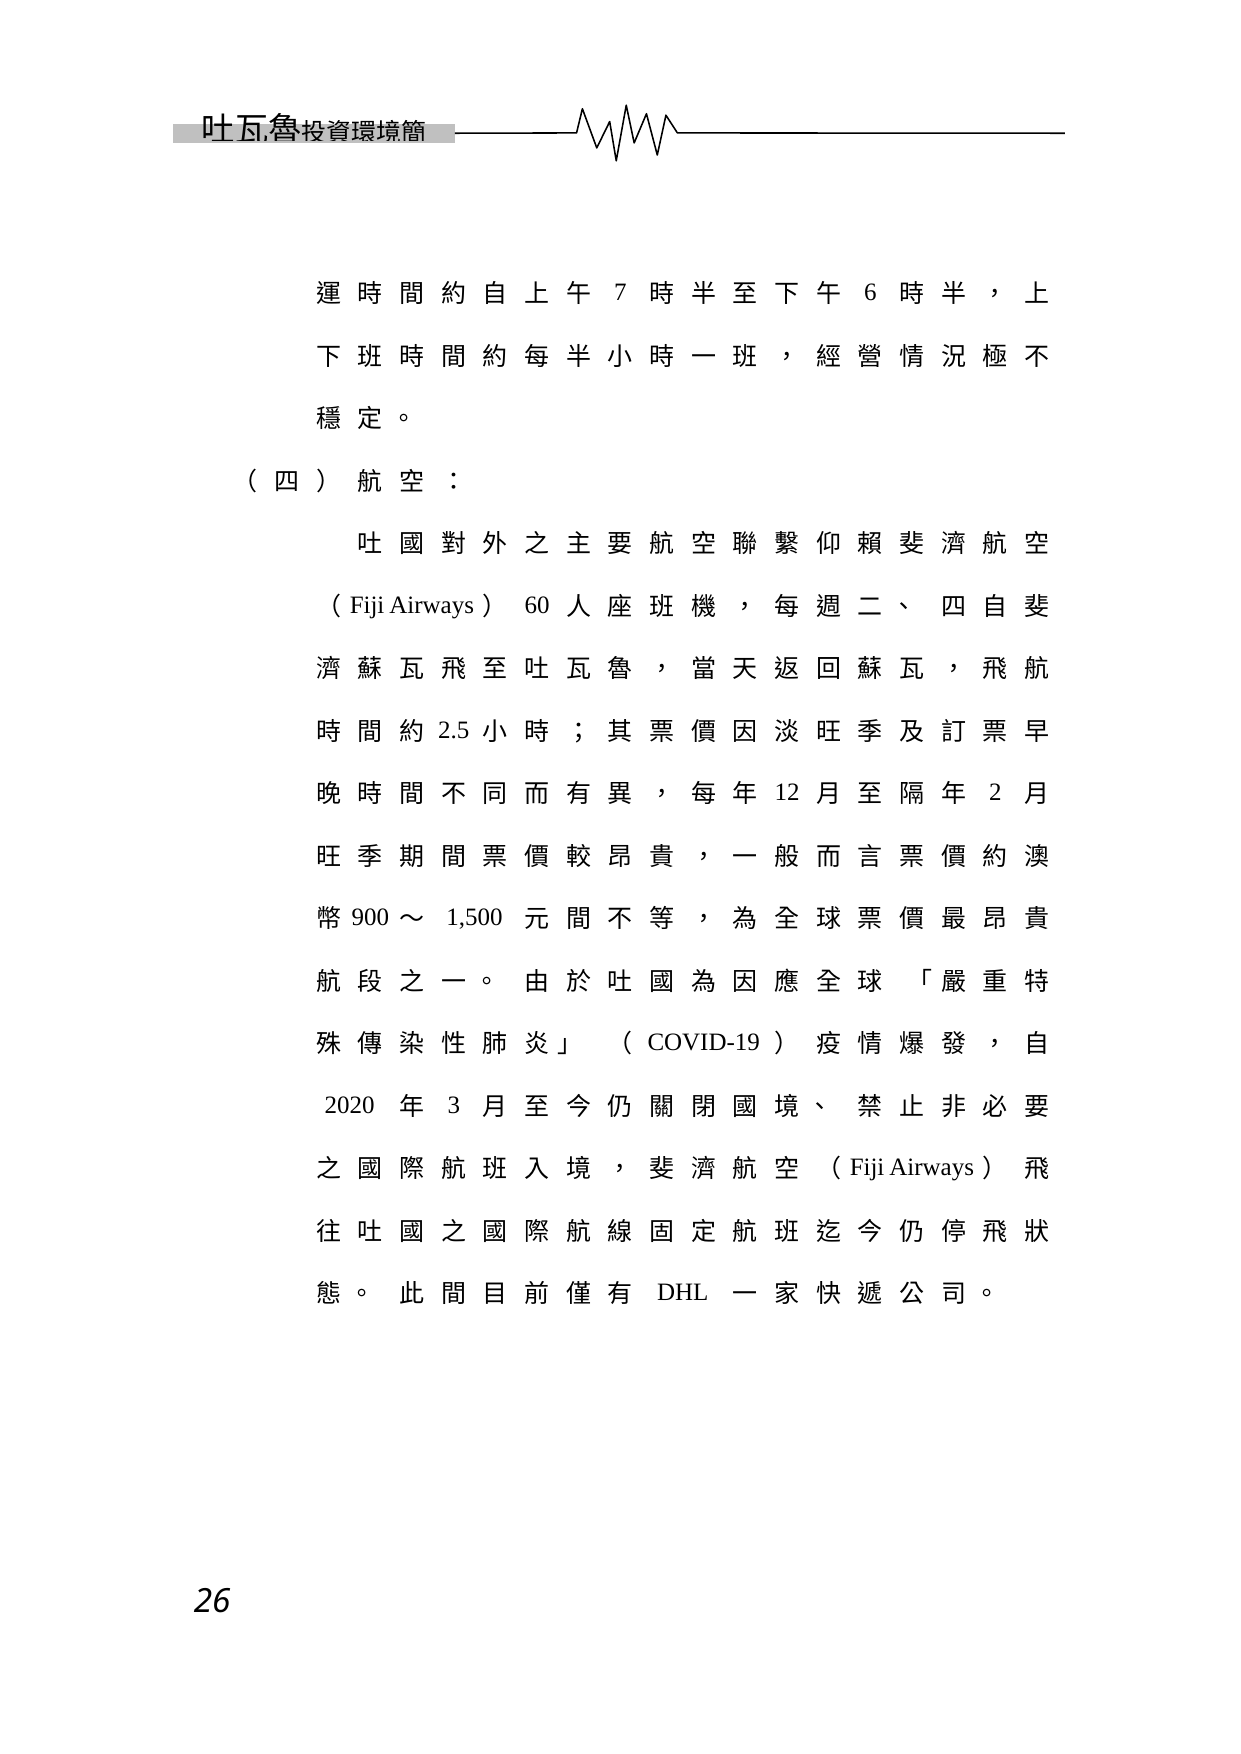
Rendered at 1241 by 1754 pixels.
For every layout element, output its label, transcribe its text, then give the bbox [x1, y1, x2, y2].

text （四）航空： [207, 438, 1058, 500]
text 運時間約自上午7時半至下午6時半，上下班時間約每半小時一班，經營情況極不穩定。 [281, 250, 1058, 438]
text 吐國對外之主要航空聯繫仰賴斐濟航空（Fiji Airways）60人座班機，每週二、四自斐濟蘇瓦飛至吐瓦魯，當天返回蘇瓦，飛航時間約2.5小時；其票價因淡旺季及訂票早晚時間不同而有異，每年12月至隔年2月旺季期間票價較昂貴，一般而言票價約澳幣900～1,500元間不等，為全球票價最昂貴航段之一。由於吐國為因應全球「嚴重特殊傳染性肺炎」（COVID-19）疫情爆發，自2020年3月至今仍關閉國境、禁止非必要之國際航班入境，斐濟航空（Fiji Airways）飛往吐國之國際航線固定航班迄今仍停飛狀態。此間目前僅有DHL一家快遞公司。 [281, 500, 1058, 1313]
